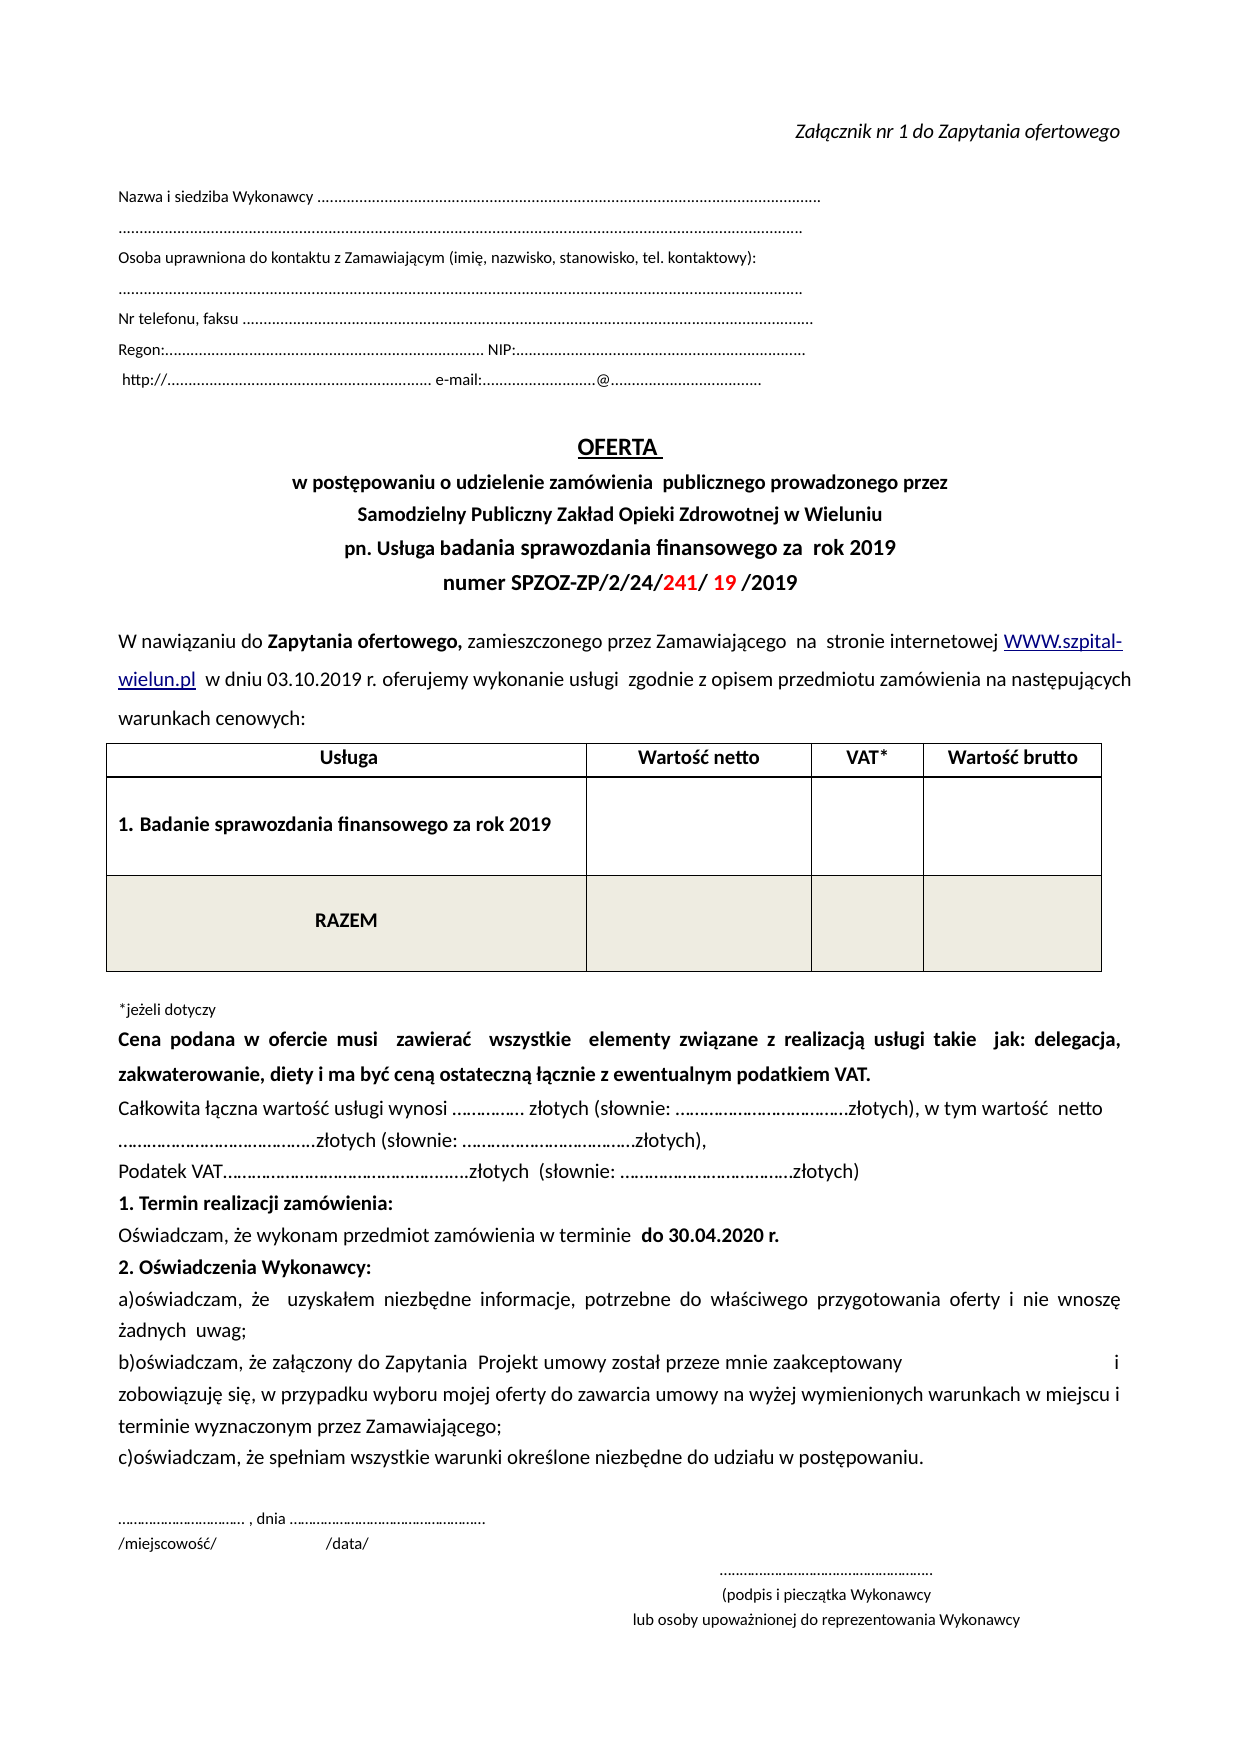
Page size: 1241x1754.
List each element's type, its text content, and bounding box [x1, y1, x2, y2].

text Osoba uprawniona do kontaktu z Zamawiającym (imię, nazwisko, stanowisko, tel. kontaktowy): [118, 247, 1122, 268]
text W nawiązaniu do Zapytania ofertowego, zamieszczonego przez Zamawiającego na stronie internetowej WWW.szpital-wielun.pl w dniu 03.10.2019 r. oferujemy wykonanie usługi zgodnie z opisem przedmiotu zamówienia na następujących warunkach cenowych: [118, 628, 1137, 730]
text Nazwa i siedziba Wykonawcy ........................................................................................................................ [118, 187, 1122, 207]
text OFERTA [118, 431, 1122, 462]
text lub osoby upoważnionej do reprezentowania Wykonawcy [531, 1609, 1122, 1630]
list oświadczam, że uzyskałem niezbędne informacje, potrzebne do właściwego przygotowania oferty i nie wnoszę żadnych uwag; [118, 1286, 1122, 1343]
text (podpis i pieczątka Wykonawcy [531, 1584, 1122, 1604]
text Cena podana w ofercie musi zawierać wszystkie elementy związane z realizacją usługi takie jak: delegacja, zakwaterowanie, diety i ma być ceną ostateczną łącznie z ewentualnym podatkiem VAT. [118, 1027, 1122, 1086]
text …..…….………………..………………….. [531, 1559, 1122, 1579]
table_cell [924, 778, 1101, 875]
table_header Usługa [107, 744, 586, 776]
text Podatek VAT………………………………………..….złotych (słownie: ………………………………złotych) [118, 1159, 1122, 1184]
text numer SPZOZ-ZP/2/24/241/ 19 /2019 [118, 568, 1122, 596]
text …………………………… , dnia …………………………………………… [118, 1508, 1122, 1528]
text Oświadczam, że wykonam przedmiot zamówienia w terminie do 30.04.2020 r. [118, 1222, 1122, 1248]
list oświadczam, że załączony do Zapytania Projekt umowy został przeze mnie zaakceptowany i zobowiązuję się, w przypadku wyboru mojej oferty do zawarcia umowy na wyżej wymienionych warunkach w miejscu i terminie wyznaczonym przez Zamawiającego; [118, 1349, 1122, 1438]
text Całkowita łączna wartość usługi wynosi …………… złotych (słownie: ………………………………złotych), w tym wartość netto …………………………………..złotych (słownie: ………………………………złotych), [118, 1095, 1122, 1152]
text Regon:............................................................................ NIP:..................................................................... [118, 339, 1122, 359]
table_header Wartość netto [587, 744, 811, 776]
table_cell [812, 876, 923, 971]
table_header VAT* [812, 744, 923, 776]
table_cell 1. Badanie sprawozdania finansowego za rok 2019 [107, 778, 586, 875]
text *jeżeli dotyczy [118, 999, 1122, 1019]
table_cell [587, 778, 811, 875]
text Samodzielny Publiczny Zakład Opieki Zdrowotnej w Wieluniu [118, 501, 1122, 527]
text 2. Oświadczenia Wykonawcy: [118, 1254, 1122, 1279]
text http://............................................................... e-mail:...........................@.................................... [118, 369, 1122, 389]
text 1. Termin realizacji zamówienia: [118, 1190, 1122, 1216]
text Nr telefonu, faksu ........................................................................................................................................ [118, 308, 1122, 329]
text w postępowaniu o udzielenie zamówienia publicznego prowadzonego przez [118, 469, 1122, 495]
text pn. Usługa badania sprawozdania finansowego za rok 2019 [118, 533, 1122, 561]
text /miejscowość/ /data/ [118, 1533, 1122, 1554]
text Załącznik nr 1 do Zapytania ofertowego [118, 118, 1122, 179]
table_cell [812, 778, 923, 875]
table_cell [924, 876, 1101, 971]
text ................................................................................................................................................................... [118, 217, 1122, 237]
text ................................................................................................................................................................... [118, 278, 1122, 298]
table_cell [587, 876, 811, 971]
table_header Wartość brutto [924, 744, 1101, 776]
list oświadczam, że spełniam wszystkie warunki określone niezbędne do udziału w postępowaniu. [118, 1444, 1122, 1470]
table_cell RAZEM [107, 876, 586, 971]
